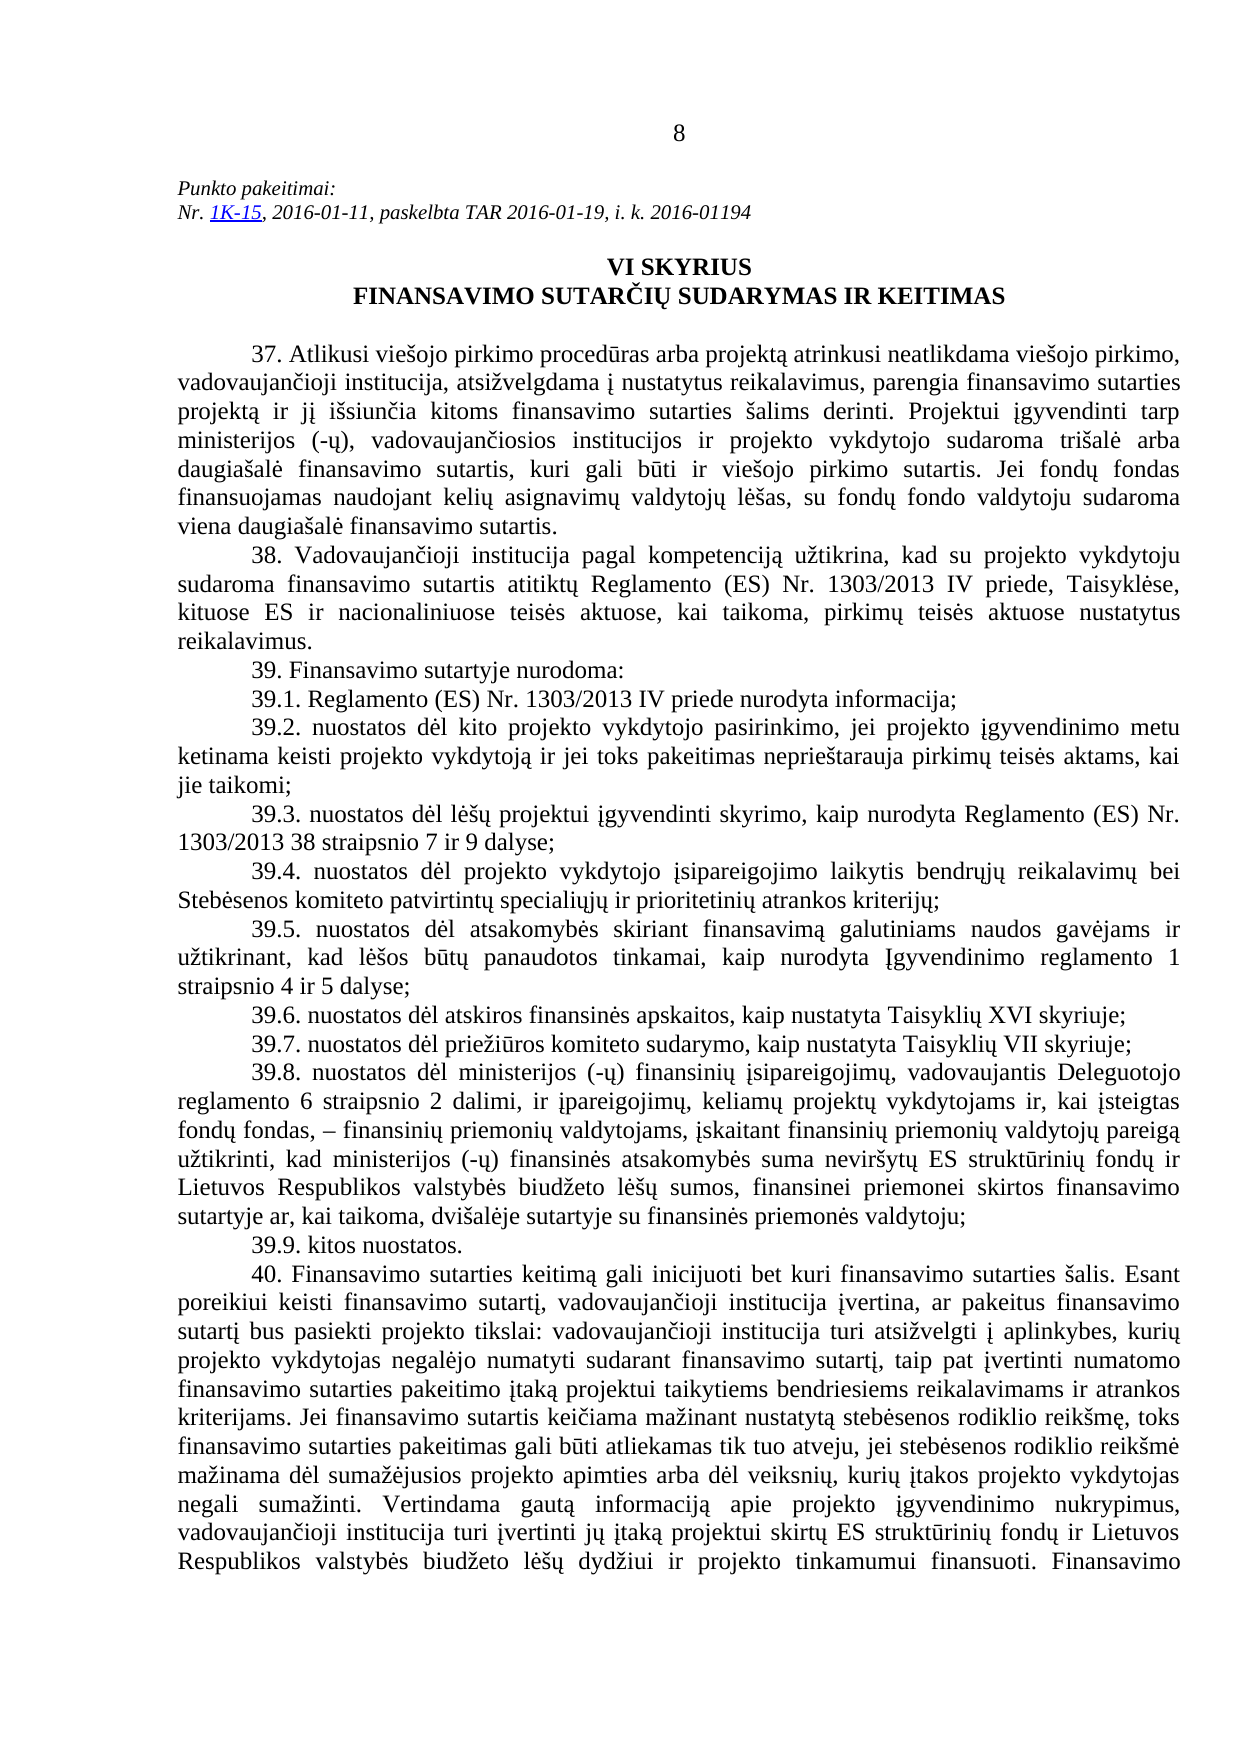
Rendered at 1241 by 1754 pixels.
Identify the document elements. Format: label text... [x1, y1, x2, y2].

text 39.1. Reglamento (ES) Nr. 1303/2013 IV priede nurodyta informacija; [177, 684, 1181, 712]
text Nr. 1K-15, 2016-01-11, paskelbta TAR 2016-01-19, i. k. 2016-01194 [177, 200, 1181, 224]
text 39.7. nuostatos dėl priežiūros komiteto sudarymo, kaip nustatyta Taisyklių VII skyriuje; [177, 1029, 1181, 1057]
text 39.8. nuostatos dėl ministerijos (-ų) finansinių įsipareigojimų, vadovaujantis Deleguotojo reglamento 6 straipsnio 2 dalimi, ir įpareigojimų, keliamų projektų vykdytojams ir, kai įsteigtas fondų fondas, – finansinių priemonių valdytojams, įskaitant finansinių priemonių valdytojų pareigą užtikrinti, kad ministerijos (-ų) finansinės atsakomybės suma neviršytų ES struktūrinių fondų ir Lietuvos Respublikos valstybės biudžeto lėšų sumos, finansinei priemonei skirtos finansavimo sutartyje ar, kai taikoma, dvišalėje sutartyje su finansinės priemonės valdytoju; [177, 1057, 1181, 1230]
text 38. Vadovaujančioji institucija pagal kompetenciją užtikrina, kad su projekto vykdytoju sudaroma finansavimo sutartis atitiktų Reglamento (ES) Nr. 1303/2013 IV priede, Taisyklėse, kituose ES ir nacionaliniuose teisės aktuose, kai taikoma, pirkimų teisės aktuose nustatytus reikalavimus. [177, 540, 1181, 655]
text 39.2. nuostatos dėl kito projekto vykdytojo pasirinkimo, jei projekto įgyvendinimo metu ketinama keisti projekto vykdytoją ir jei toks pakeitimas neprieštarauja pirkimų teisės aktams, kai jie taikomi; [177, 712, 1181, 799]
text FINANSAVIMO SUTARČIŲ SUDARYMAS IR KEITIMAS [177, 281, 1181, 310]
text 39. Finansavimo sutartyje nurodoma: [177, 655, 1181, 684]
text 37. Atlikusi viešojo pirkimo procedūras arba projektą atrinkusi neatlikdama viešojo pirkimo, vadovaujančioji institucija, atsižvelgdama į nustatytus reikalavimus, parengia finansavimo sutarties projektą ir jį išsiunčia kitoms finansavimo sutarties šalims derinti. Projektui įgyvendinti tarp ministerijos (-ų), vadovaujančiosios institucijos ir projekto vykdytojo sudaroma trišalė arba daugiašalė finansavimo sutartis, kuri gali būti ir viešojo pirkimo sutartis. Jei fondų fondas finansuojamas naudojant kelių asignavimų valdytojų lėšas, su fondų fondo valdytoju sudaroma viena daugiašalė finansavimo sutartis. [177, 339, 1181, 540]
text 39.9. kitos nuostatos. [177, 1230, 1181, 1259]
text 39.3. nuostatos dėl lėšų projektui įgyvendinti skyrimo, kaip nurodyta Reglamento (ES) Nr. 1303/2013 38 straipsnio 7 ir 9 dalyse; [177, 799, 1181, 856]
text VI SKYRIUS [177, 252, 1181, 281]
text 39.4. nuostatos dėl projekto vykdytojo įsipareigojimo laikytis bendrųjų reikalavimų bei Stebėsenos komiteto patvirtintų specialiųjų ir prioritetinių atrankos kriterijų; [177, 856, 1181, 914]
text 39.6. nuostatos dėl atskiros finansinės apskaitos, kaip nustatyta Taisyklių XVI skyriuje; [177, 1000, 1181, 1029]
text 40. Finansavimo sutarties keitimą gali inicijuoti bet kuri finansavimo sutarties šalis. Esant poreikiui keisti finansavimo sutartį, vadovaujančioji institucija įvertina, ar pakeitus finansavimo sutartį bus pasiekti projekto tikslai: vadovaujančioji institucija turi atsižvelgti į aplinkybes, kurių projekto vykdytojas negalėjo numatyti sudarant finansavimo sutartį, taip pat įvertinti numatomo finansavimo sutarties pakeitimo įtaką projektui taikytiems bendriesiems reikalavimams ir atrankos kriterijams. Jei finansavimo sutartis keičiama mažinant nustatytą stebėsenos rodiklio reikšmę, toks finansavimo sutarties pakeitimas gali būti atliekamas tik tuo atveju, jei stebėsenos rodiklio reikšmė mažinama dėl sumažėjusios projekto apimties arba dėl veiksnių, kurių įtakos projekto vykdytojas negali sumažinti. Vertindama gautą informaciją apie projekto įgyvendinimo nukrypimus, vadovaujančioji institucija turi įvertinti jų įtaką projektui skirtų ES struktūrinių fondų ir Lietuvos Respublikos valstybės biudžeto lėšų dydžiui ir projekto tinkamumui finansuoti. Finansavimo [177, 1259, 1181, 1575]
text 39.5. nuostatos dėl atsakomybės skiriant finansavimą galutiniams naudos gavėjams ir užtikrinant, kad lėšos būtų panaudotos tinkamai, kaip nurodyta Įgyvendinimo reglamento 1 straipsnio 4 ir 5 dalyse; [177, 914, 1181, 1000]
text Punkto pakeitimai: [177, 176, 1181, 200]
